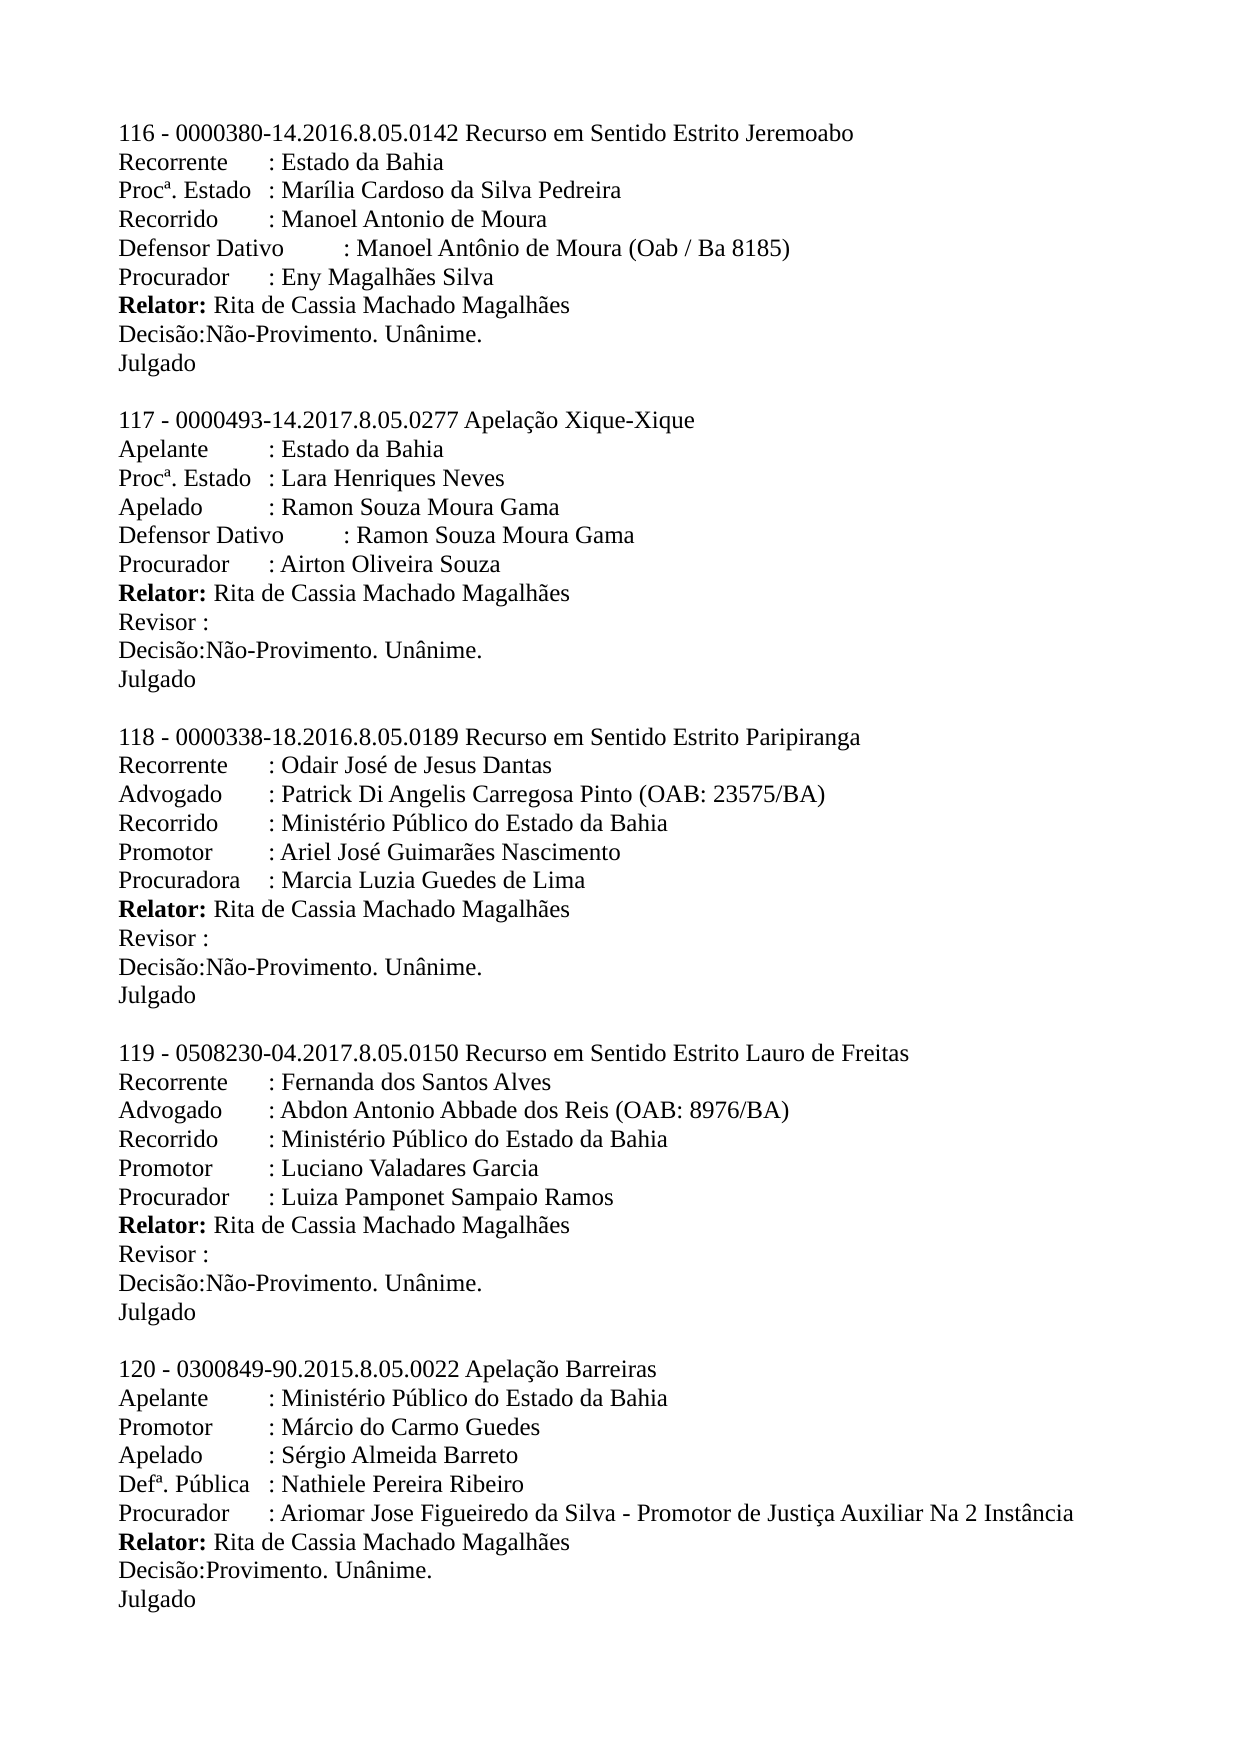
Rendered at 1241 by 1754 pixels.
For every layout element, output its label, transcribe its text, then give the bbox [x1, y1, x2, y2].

text Julgado [118, 664, 1122, 693]
text Revisor : [118, 607, 1122, 636]
text Apelante : Ministério Público do Estado da Bahia Promotor : Márcio do Carmo Guedes Apelado : Sérgio Almeida Barreto Defª. Pública : Nathiele Pereira Ribeiro Procurador : Ariomar Jose Figueiredo da Silva - Promotor de Justiça Auxiliar Na 2 Instância Relator: Rita de Cassia Machado Magalhães [118, 1383, 1122, 1556]
text Julgado [118, 1297, 1122, 1326]
text Decisão:Não-Provimento. Unânime. [118, 636, 1122, 664]
text 119 - 0508230-04.2017.8.05.0150 Recurso em Sentido Estrito Lauro de Freitas [118, 1038, 1122, 1067]
text Julgado [118, 348, 1122, 377]
text Decisão:Não-Provimento. Unânime. [118, 952, 1122, 981]
text Apelante : Estado da Bahia Procª. Estado : Lara Henriques Neves Apelado : Ramon Souza Moura Gama Defensor Dativo : Ramon Souza Moura Gama Procurador : Airton Oliveira Souza Relator: Rita de Cassia Machado Magalhães [118, 434, 1122, 607]
text Recorrente : Fernanda dos Santos Alves Advogado : Abdon Antonio Abbade dos Reis (OAB: 8976/BA) Recorrido : Ministério Público do Estado da Bahia Promotor : Luciano Valadares Garcia Procurador : Luiza Pamponet Sampaio Ramos Relator: Rita de Cassia Machado Magalhães [118, 1067, 1122, 1239]
text Revisor : [118, 1239, 1122, 1268]
text 120 - 0300849-90.2015.8.05.0022 Apelação Barreiras [118, 1354, 1122, 1383]
text Decisão:Provimento. Unânime. [118, 1556, 1122, 1584]
text Decisão:Não-Provimento. Unânime. [118, 319, 1122, 348]
text 117 - 0000493-14.2017.8.05.0277 Apelação Xique-Xique [118, 406, 1122, 434]
text Recorrente : Odair José de Jesus Dantas Advogado : Patrick Di Angelis Carregosa Pinto (OAB: 23575/BA) Recorrido : Ministério Público do Estado da Bahia Promotor : Ariel José Guimarães Nascimento Procuradora : Marcia Luzia Guedes de Lima Relator: Rita de Cassia Machado Magalhães [118, 751, 1122, 923]
text Julgado [118, 1584, 1122, 1613]
text 116 - 0000380-14.2016.8.05.0142 Recurso em Sentido Estrito Jeremoabo [118, 118, 1122, 147]
text Julgado [118, 981, 1122, 1009]
text Revisor : [118, 923, 1122, 952]
text Recorrente : Estado da Bahia Procª. Estado : Marília Cardoso da Silva Pedreira Recorrido : Manoel Antonio de Moura Defensor Dativo : Manoel Antônio de Moura (Oab / Ba 8185) Procurador : Eny Magalhães Silva Relator: Rita de Cassia Machado Magalhães [118, 147, 1122, 319]
text Decisão:Não-Provimento. Unânime. [118, 1268, 1122, 1297]
text 118 - 0000338-18.2016.8.05.0189 Recurso em Sentido Estrito Paripiranga [118, 722, 1122, 751]
